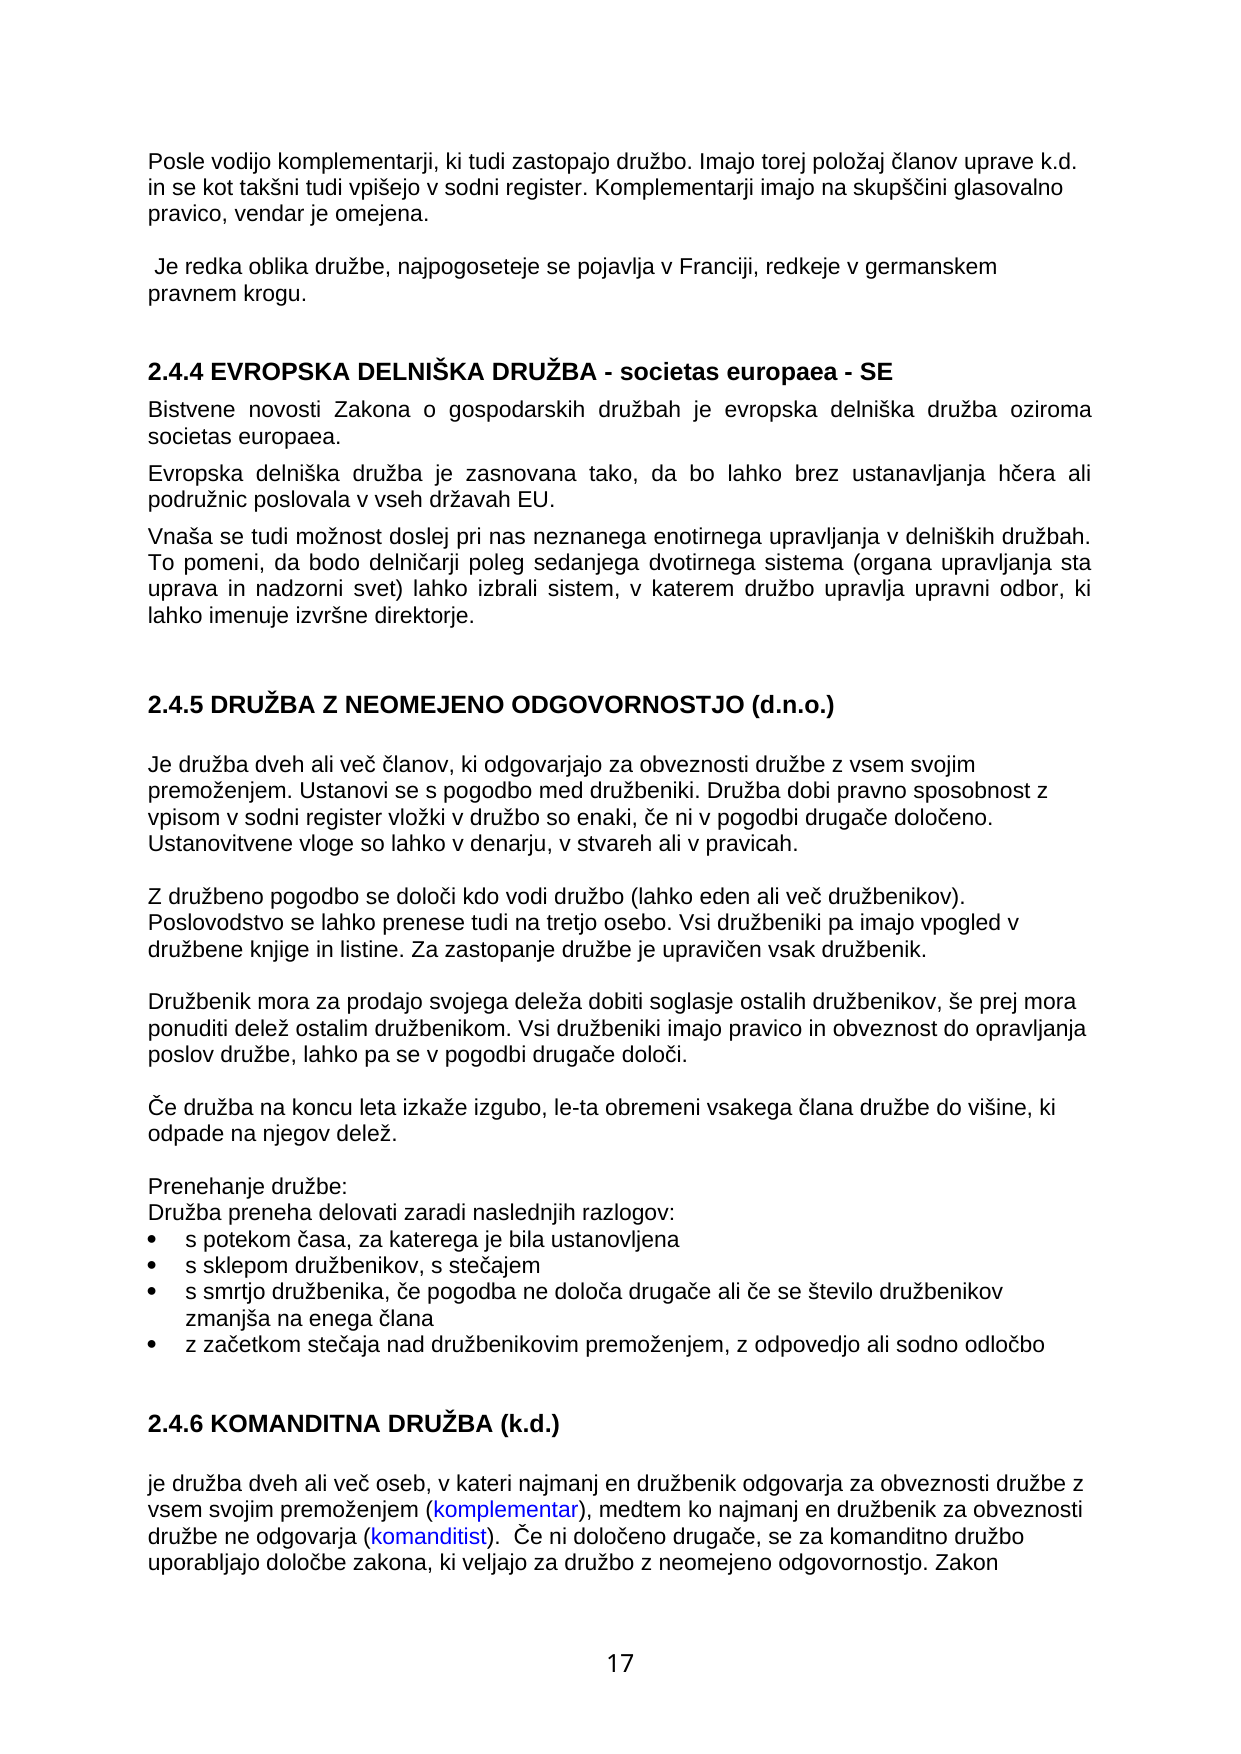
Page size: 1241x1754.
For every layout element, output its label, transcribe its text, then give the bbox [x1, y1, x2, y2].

subtitle 2.4.4 EVROPSKA DELNIŠKA DRUŽBA - societas europaea - SE [148, 357, 1092, 386]
subtitle 2.4.5 DRUŽBA Z NEOMEJENO ODGOVORNOSTJO (d.n.o.) [148, 690, 1092, 718]
list s potekom časa, za katerega je bila ustanovljena [148, 1226, 1092, 1252]
text Z družbeno pogodbo se določi kdo vodi družbo (lahko eden ali več družbenikov). Poslovodstvo se lahko prenese tudi na tretjo osebo. Vsi družbeniki pa imajo vpogled v družbene knjige in listine. Za zastopanje družbe je upravičen vsak družbenik. [148, 883, 1092, 962]
subtitle 2.4.6 KOMANDITNA DRUŽBA (k.d.) [148, 1409, 1092, 1437]
list s sklepom družbenikov, s stečajem [148, 1252, 1092, 1278]
text Posle vodijo komplementarji, ki tudi zastopajo družbo. Imajo torej položaj članov uprave k.d. in se kot takšni tudi vpišejo v sodni register. Komplementarji imajo na skupščini glasovalno pravico, vendar je omejena. [148, 148, 1092, 227]
text Prenehanje družbe: [148, 1173, 1092, 1199]
text Družba preneha delovati zaradi naslednjih razlogov: [148, 1199, 1092, 1226]
text Je družba dveh ali več članov, ki odgovarjajo za obveznosti družbe z vsem svojim premoženjem. Ustanovi se s pogodbo med družbeniki. Družba dobi pravno sposobnost z vpisom v sodni register vložki v družbo so enaki, če ni v pogodbi drugače določeno. Ustanovitvene vloge so lahko v denarju, v stvareh ali v pravicah. [148, 751, 1092, 857]
text Je redka oblika družbe, najpogoseteje se pojavlja v Franciji, redkeje v germanskem pravnem krogu. [148, 253, 1092, 306]
text Družbenik mora za prodajo svojega deleža dobiti soglasje ostalih družbenikov, še prej mora ponuditi delež ostalim družbenikom. Vsi družbeniki imajo pravico in obveznost do opravljanja poslov družbe, lahko pa se v pogodbi drugače določi. [148, 988, 1092, 1067]
text Evropska delniška družba je zasnovana tako, da bo lahko brez ustanavljanja hčera ali podružnic poslovala v vseh državah EU. [148, 459, 1092, 512]
text Vnaša se tudi možnost doslej pri nas neznanega enotirnega upravljanja v delniških družbah. To pomeni, da bodo delničarji poleg sedanjega dvotirnega sistema (organa upravljanja sta uprava in nadzorni svet) lahko izbrali sistem, v katerem družbo upravlja upravni odbor, ki lahko imenuje izvršne direktorje. [148, 523, 1092, 628]
text je družba dveh ali več oseb, v kateri najmanj en družbenik odgovarja za obveznosti družbe z vsem svojim premoženjem (komplementar), medtem ko najmanj en družbenik za obveznosti družbe ne odgovarja (komanditist). Če ni določeno drugače, se za komanditno družbo uporabljajo določbe zakona, ki veljajo za družbo z neomejeno odgovornostjo. Zakon [148, 1470, 1092, 1575]
list z začetkom stečaja nad družbenikovim premoženjem, z odpovedjo ali sodno odločbo [148, 1331, 1092, 1357]
text Bistvene novosti Zakona o gospodarskih družbah je evropska delniška družba oziroma societas europaea. [148, 396, 1092, 449]
text Če družba na koncu leta izkaže izgubo, le-ta obremeni vsakega člana družbe do višine, ki odpade na njegov delež. [148, 1094, 1092, 1146]
list s smrtjo družbenika, če pogodba ne določa drugače ali če se število družbenikov zmanjša na enega člana [148, 1278, 1092, 1331]
